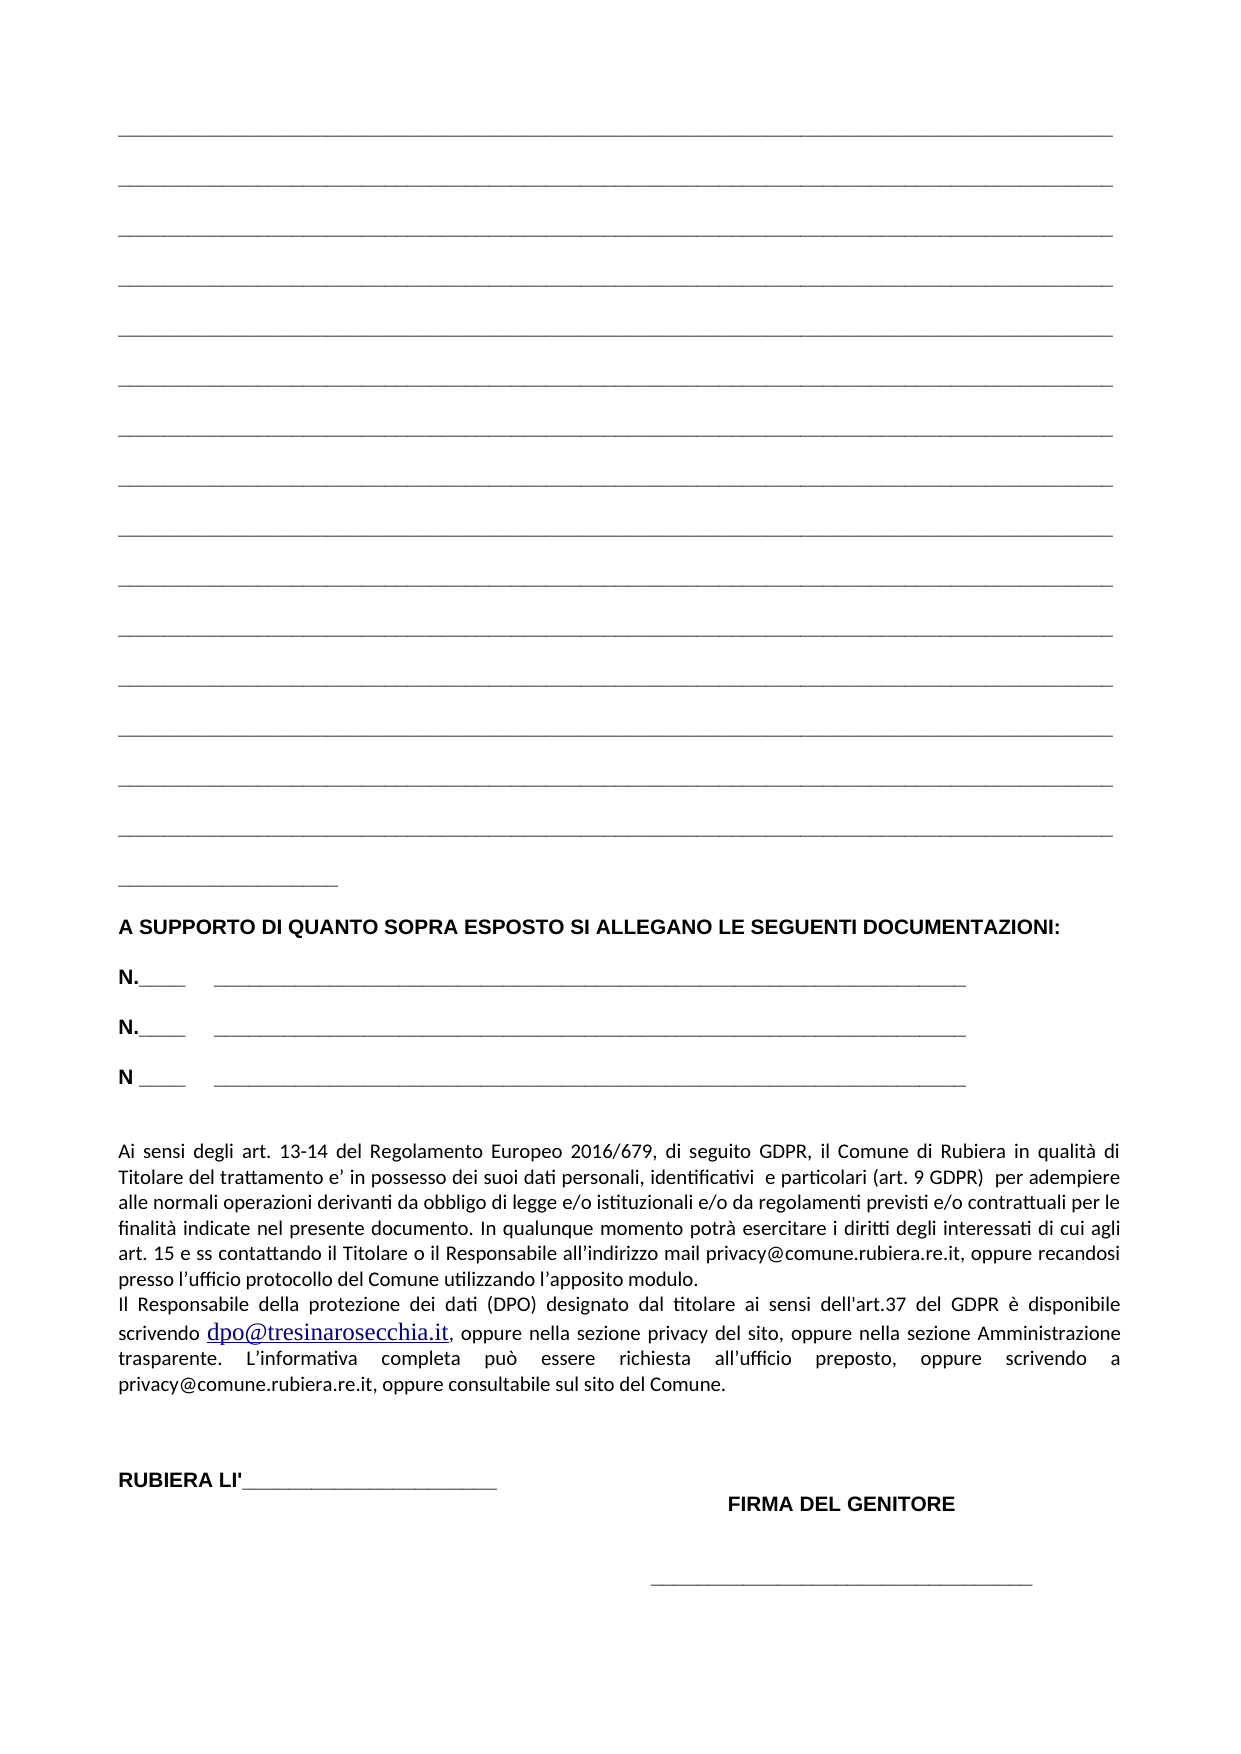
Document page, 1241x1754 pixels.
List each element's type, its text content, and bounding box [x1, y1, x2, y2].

text N.____ _________________________________________________________________ [118, 939, 1122, 989]
text A SUPPORTO DI QUANTO SOPRA ESPOSTO SI ALLEGANO LE SEGUENTI DOCUMENTAZIONI: [118, 889, 1122, 939]
text _________________________________ [650, 1564, 1033, 1588]
text N.____ _________________________________________________________________ [118, 989, 1122, 1039]
text RUBIERA LI'______________________ [118, 1468, 1122, 1492]
text N ____ _________________________________________________________________ [118, 1039, 1122, 1089]
text Il Responsabile della protezione dei dati (DPO) designato dal titolare ai sensi dell'art.37 del GDPR è disponibile scrivendo dpo@tresinarosecchia.it, oppure nella sezione privacy del sito, oppure nella sezione Amministrazione trasparente. L’informativa completa può essere richiesta all’ufficio preposto, oppure scrivendo a privacy@comune.rubiera.re.it, oppure consultabile sul sito del Comune. [118, 1291, 1122, 1396]
text Ai sensi degli art. 13-14 del Regolamento Europeo 2016/679, di seguito GDPR, il Comune di Rubiera in qualità di Titolare del trattamento e’ in possesso dei suoi dati personali, identificativi e particolari (art. 9 GDPR) per adempiere alle normali operazioni derivanti da obbligo di legge e/o istituzionali e/o da regolamenti previsti e/o contrattuali per le finalità indicate nel presente documento. In qualunque momento potrà esercitare i diritti degli interessati di cui agli art. 15 e ss contattando il Titolare o il Responsabile all’indirizzo mail privacy@comune.rubiera.re.it, oppure recandosi presso l’ufficio protocollo del Comune utilizzando l’apposito modulo. [118, 1139, 1122, 1291]
text FIRMA DEL GENITORE [650, 1492, 1033, 1516]
text _____________________________________________________________________________________________________________________________________________________________________________________________________________________________________________________________________________________________________________________________________________________________________________________________________________________________________________________________________________________________________________________________________________________________________________________________________________________________________________________________________________________________________________________________________________________________________________________________________________________________________________________________________________________________________________________________________________________________________________________________________________________________________________________________________________________________________________________________________________________________________________________________________________________________________________________________________________________________________________________________________________________________ [118, 89, 1122, 889]
